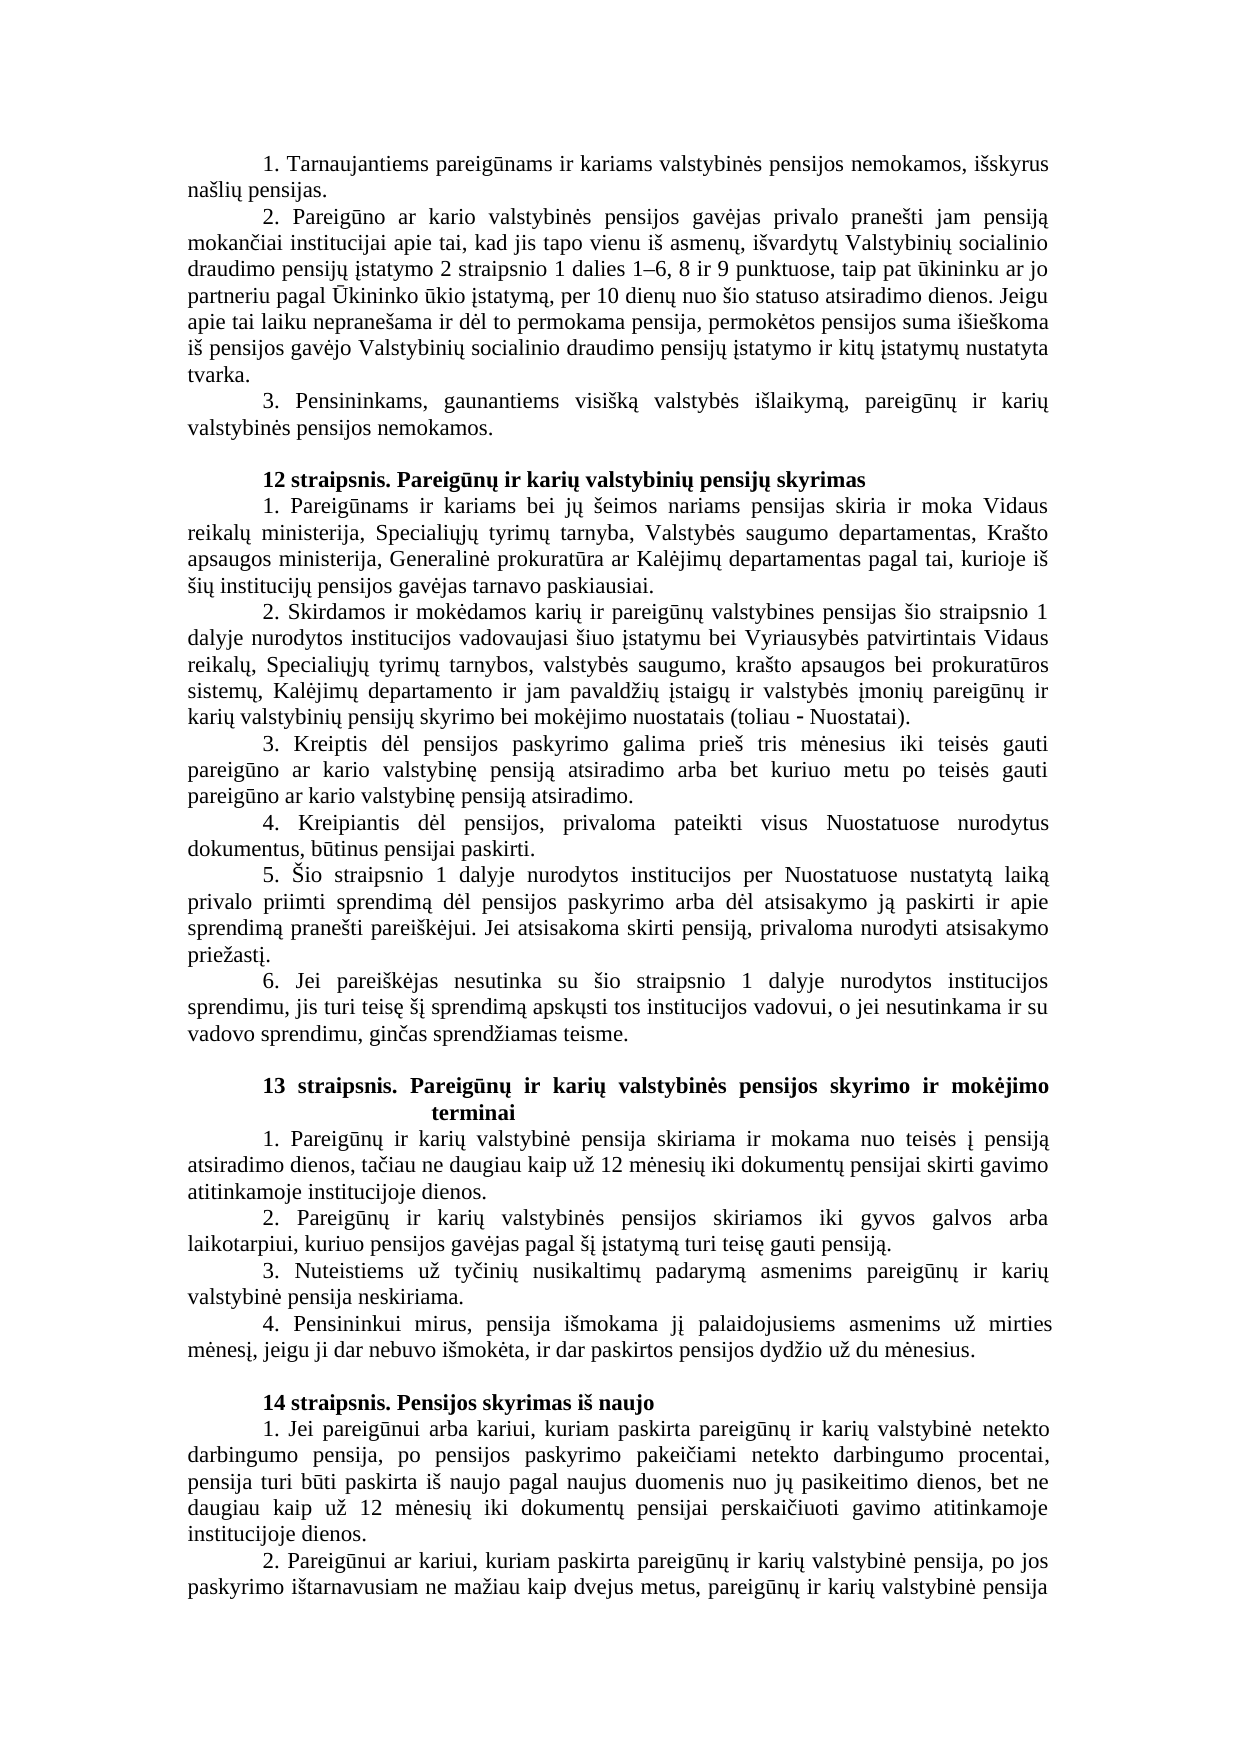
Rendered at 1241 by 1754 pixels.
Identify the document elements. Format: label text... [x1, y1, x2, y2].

text 5. Šio straipsnio 1 dalyje nurodytos institucijos per Nuostatuose nustatytą laiką privalo priimti sprendimą dėl pensijos paskyrimo arba dėl atsisakymo ją paskirti ir apie sprendimą pranešti pareiškėjui. Jei atsisakoma skirti pensiją, privaloma nurodyti atsisakymo priežastį. [187, 862, 1050, 967]
text 2. Pareigūno ar kario valstybinės pensijos gavėjas privalo pranešti jam pensiją mokančiai institucijai apie tai, kad jis tapo vienu iš asmenų, išvardytų Valstybinių socialinio draudimo pensijų įstatymo 2 straipsnio 1 dalies 1–6, 8 ir 9 punktuose, taip pat ūkininku ar jo partneriu pagal Ūkininko ūkio įstatymą, per 10 dienų nuo šio statuso atsiradimo dienos. Jeigu apie tai laiku nepranešama ir dėl to permokama pensija, permokėtos pensijos suma išieškoma iš pensijos gavėjo Valstybinių socialinio draudimo pensijų įstatymo ir kitų įstatymų nustatyta tvarka. [187, 203, 1050, 387]
text 1. Jei pareigūnui arba kariui, kuriam paskirta pareigūnų ir karių valstybinė netekto darbingumo pensija, po pensijos paskyrimo pakeičiami netekto darbingumo procentai, pensija turi būti paskirta iš naujo pagal naujus duomenis nuo jų pasikeitimo dienos, bet ne daugiau kaip už 12 mėnesių iki dokumentų pensijai perskaičiuoti gavimo atitinkamoje institucijoje dienos. [187, 1415, 1050, 1547]
text 1. Pareigūnų ir karių valstybinė pensija skiriama ir mokama nuo teisės į pensiją atsiradimo dienos, tačiau ne daugiau kaip už 12 mėnesių iki dokumentų pensijai skirti gavimo atitinkamoje institucijoje dienos. [187, 1125, 1050, 1204]
text 2. Pareigūnų ir karių valstybinės pensijos skiriamos iki gyvos galvos arba laikotarpiui, kuriuo pensijos gavėjas pagal šį įstatymą turi teisę gauti pensiją. [187, 1204, 1050, 1257]
text 12 straipsnis. Pareigūnų ir karių valstybinių pensijų skyrimas [187, 466, 1050, 493]
text 1. Tarnaujantiems pareigūnams ir kariams valstybinės pensijos nemokamos, išskyrus našlių pensijas. [187, 150, 1050, 203]
text 4. Kreipiantis dėl pensijos, privaloma pateikti visus Nuostatuose nurodytus dokumentus, būtinus pensijai paskirti. [187, 809, 1050, 862]
text 2. Skirdamos ir mokėdamos karių ir pareigūnų valstybines pensijas šio straipsnio 1 dalyje nurodytos institucijos vadovaujasi šiuo įstatymu bei Vyriausybės patvirtintais Vidaus reikalų, Specialiųjų tyrimų tarnybos, valstybės saugumo, krašto apsaugos bei prokuratūros sistemų, Kalėjimų departamento ir jam pavaldžių įstaigų ir valstybės įmonių pareigūnų ir karių valstybinių pensijų skyrimo bei mokėjimo nuostatais (toliau  Nuostatai). [187, 598, 1050, 730]
text 4. Pensininkui mirus, pensija išmokama jį palaidojusiems asmenims už mirties mėnesį, jeigu ji dar nebuvo išmokėta, ir dar paskirtos pensijos dydžio už du mėnesius. [187, 1309, 1053, 1362]
text 6. Jei pareiškėjas nesutinka su šio straipsnio 1 dalyje nurodytos institucijos sprendimu, jis turi teisę šį sprendimą apskųsti tos institucijos vadovui, o jei nesutinkama ir su vadovo sprendimu, ginčas sprendžiamas teisme. [187, 967, 1050, 1046]
text 3. Kreiptis dėl pensijos paskyrimo galima prieš tris mėnesius iki teisės gauti pareigūno ar kario valstybinę pensiją atsiradimo arba bet kuriuo metu po teisės gauti pareigūno ar kario valstybinę pensiją atsiradimo. [187, 730, 1050, 809]
text 13 straipsnis. Pareigūnų ir karių valstybinės pensijos skyrimo ir mokėjimo terminai [262, 1072, 1050, 1125]
text 2. Pareigūnui ar kariui, kuriam paskirta pareigūnų ir karių valstybinė pensija, po jos paskyrimo ištarnavusiam ne mažiau kaip dvejus metus, pareigūnų ir karių valstybinė pensija [187, 1547, 1050, 1599]
text 14 straipsnis. Pensijos skyrimas iš naujo [187, 1389, 1053, 1415]
text 3. Nuteistiems už tyčinių nusikaltimų padarymą asmenims pareigūnų ir karių valstybinė pensija neskiriama. [187, 1257, 1050, 1309]
text 1. Pareigūnams ir kariams bei jų šeimos nariams pensijas skiria ir moka Vidaus reikalų ministerija, Specialiųjų tyrimų tarnyba, Valstybės saugumo departamentas, Krašto apsaugos ministerija, Generalinė prokuratūra ar Kalėjimų departamentas pagal tai, kurioje iš šių institucijų pensijos gavėjas tarnavo paskiausiai. [187, 493, 1050, 598]
text 3. Pensininkams, gaunantiems visišką valstybės išlaikymą, pareigūnų ir karių valstybinės pensijos nemokamos. [187, 387, 1050, 440]
